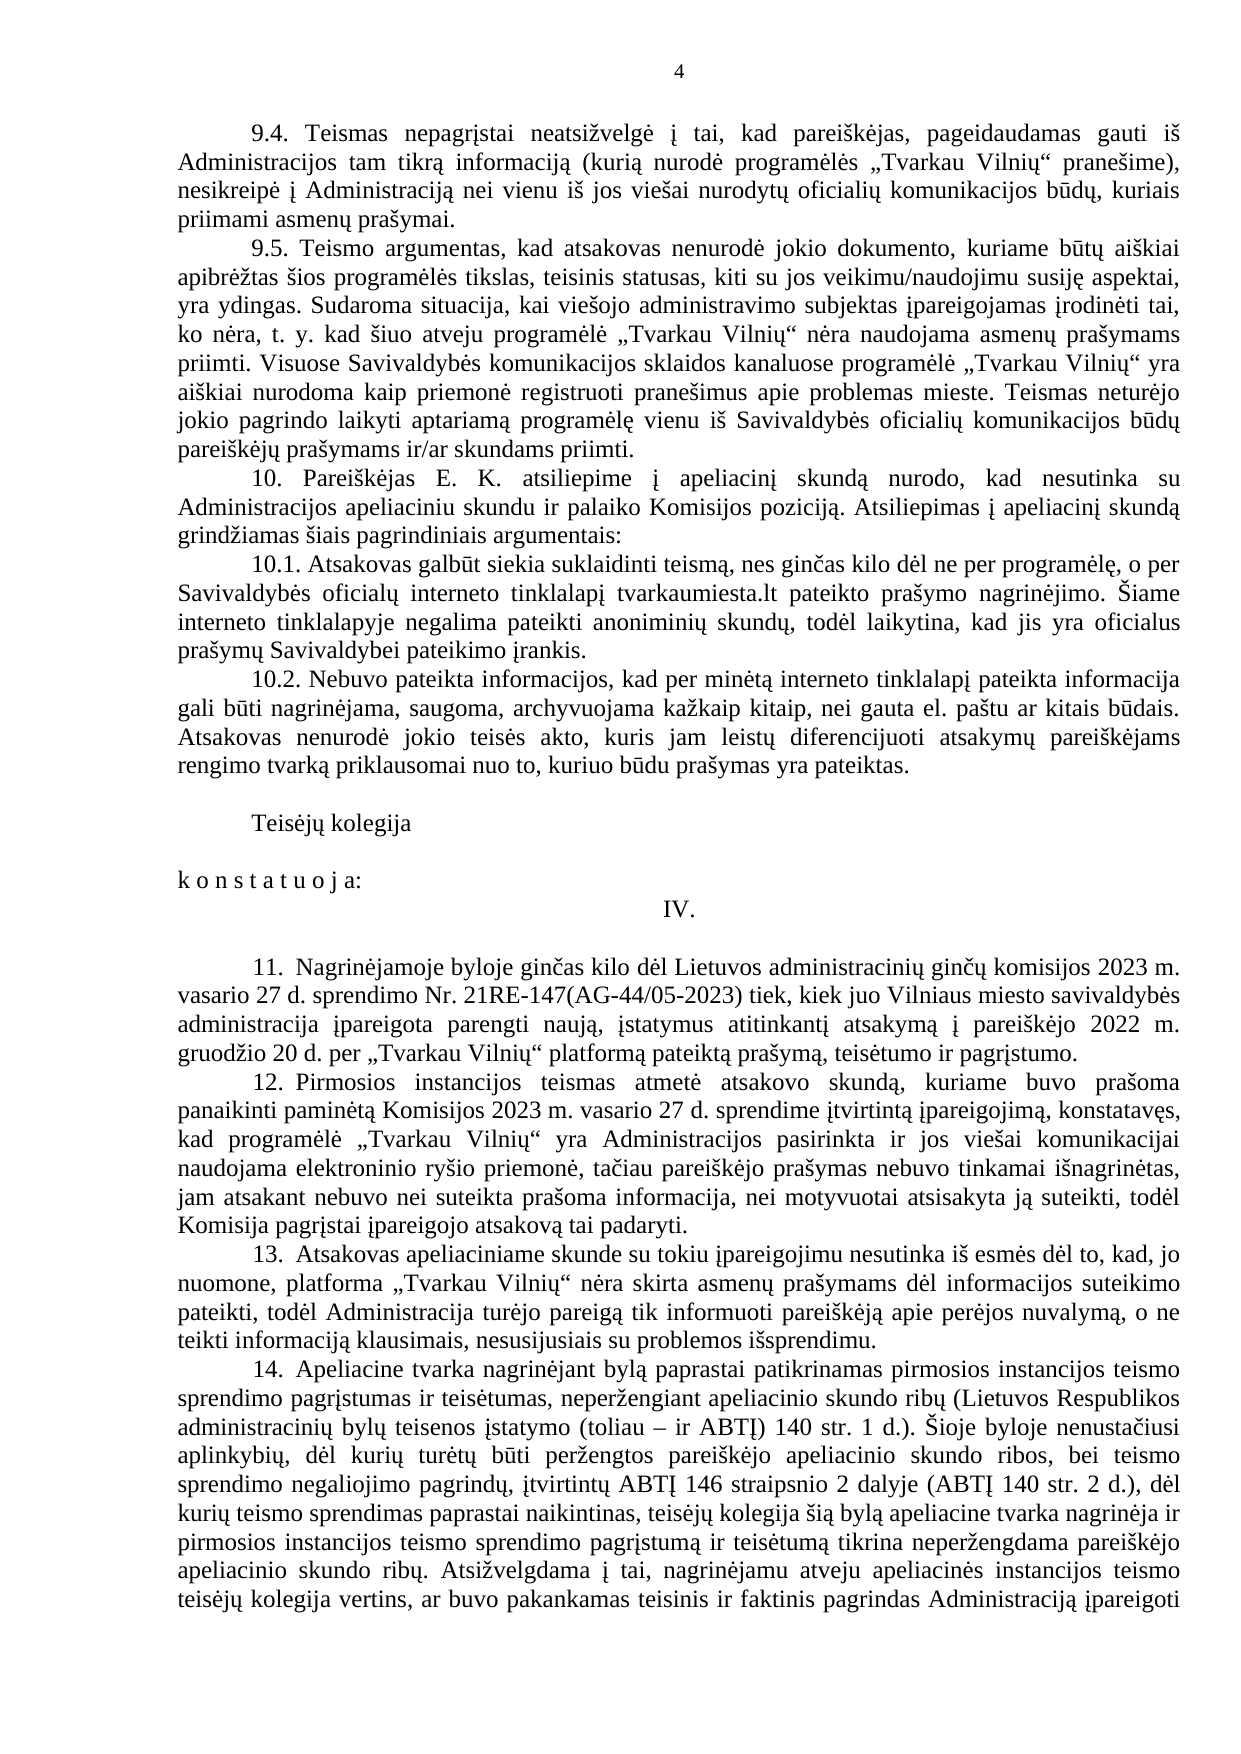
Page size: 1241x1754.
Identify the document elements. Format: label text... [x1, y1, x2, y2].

text 13. Atsakovas apeliaciniame skunde su tokiu įpareigojimu nesutinka iš esmės dėl to, kad, jo nuomone, platforma „Tvarkau Vilnių“ nėra skirta asmenų prašymams dėl informacijos suteikimo pateikti, todėl Administracija turėjo pareigą tik informuoti pareiškėją apie perėjos nuvalymą, o ne teikti informaciją klausimais, nesusijusiais su problemos išsprendimu. [177, 1239, 1181, 1354]
text 10. Pareiškėjas E. K. atsiliepime į apeliacinį skundą nurodo, kad nesutinka su Administracijos apeliaciniu skundu ir palaiko Komisijos poziciją. Atsiliepimas į apeliacinį skundą grindžiamas šiais pagrindiniais argumentais: [177, 463, 1181, 549]
text IV. [177, 894, 1181, 923]
text Teisėjų kolegija [251, 808, 1181, 837]
text 14. Apeliacine tvarka nagrinėjant bylą paprastai patikrinamas pirmosios instancijos teismo sprendimo pagrįstumas ir teisėtumas, neperžengiant apeliacinio skundo ribų (Lietuvos Respublikos administracinių bylų teisenos įstatymo (toliau – ir ABTĮ) 140 str. 1 d.). Šioje byloje nenustačiusi aplinkybių, dėl kurių turėtų būti peržengtos pareiškėjo apeliacinio skundo ribos, bei teismo sprendimo negaliojimo pagrindų, įtvirtintų ABTĮ 146 straipsnio 2 dalyje (ABTĮ 140 str. 2 d.), dėl kurių teismo sprendimas paprastai naikintinas, teisėjų kolegija šią bylą apeliacine tvarka nagrinėja ir pirmosios instancijos teismo sprendimo pagrįstumą ir teisėtumą tikrina neperžengdama pareiškėjo apeliacinio skundo ribų. Atsižvelgdama į tai, nagrinėjamu atveju apeliacinės instancijos teismo teisėjų kolegija vertins, ar buvo pakankamas teisinis ir faktinis pagrindas Administraciją įpareigoti [177, 1354, 1181, 1613]
text 9.5. Teismo argumentas, kad atsakovas nenurodė jokio dokumento, kuriame būtų aiškiai apibrėžtas šios programėlės tikslas, teisinis statusas, kiti su jos veikimu/naudojimu susiję aspektai, yra ydingas. Sudaroma situacija, kai viešojo administravimo subjektas įpareigojamas įrodinėti tai, ko nėra, t. y. kad šiuo atveju programėlė „Tvarkau Vilnių“ nėra naudojama asmenų prašymams priimti. Visuose Savivaldybės komunikacijos sklaidos kanaluose programėlė „Tvarkau Vilnių“ yra aiškiai nurodoma kaip priemonė registruoti pranešimus apie problemas mieste. Teismas neturėjo jokio pagrindo laikyti aptariamą programėlę vienu iš Savivaldybės oficialių komunikacijos būdų pareiškėjų prašymams ir/ar skundams priimti. [177, 233, 1181, 463]
text 9.4. Teismas nepagrįstai neatsižvelgė į tai, kad pareiškėjas, pageidaudamas gauti iš Administracijos tam tikrą informaciją (kurią nurodė programėlės „Tvarkau Vilnių“ pranešime), nesikreipė į Administraciją nei vienu iš jos viešai nurodytų oficialių komunikacijos būdų, kuriais priimami asmenų prašymai. [177, 118, 1181, 233]
text 12. Pirmosios instancijos teismas atmetė atsakovo skundą, kuriame buvo prašoma panaikinti paminėtą Komisijos 2023 m. vasario 27 d. sprendime įtvirtintą įpareigojimą, konstatavęs, kad programėlė „Tvarkau Vilnių“ yra Administracijos pasirinkta ir jos viešai komunikacijai naudojama elektroninio ryšio priemonė, tačiau pareiškėjo prašymas nebuvo tinkamai išnagrinėtas, jam atsakant nebuvo nei suteikta prašoma informacija, nei motyvuotai atsisakyta ją suteikti, todėl Komisija pagrįstai įpareigojo atsakovą tai padaryti. [177, 1067, 1181, 1239]
text 10.1. Atsakovas galbūt siekia suklaidinti teismą, nes ginčas kilo dėl ne per programėlę, o per Savivaldybės oficialų interneto tinklalapį tvarkaumiesta.lt pateikto prašymo nagrinėjimo. Šiame interneto tinklalapyje negalima pateikti anoniminių skundų, todėl laikytina, kad jis yra oficialus prašymų Savivaldybei pateikimo įrankis. [177, 549, 1181, 664]
text 11. Nagrinėjamoje byloje ginčas kilo dėl Lietuvos administracinių ginčų komisijos 2023 m. vasario 27 d. sprendimo Nr. 21RE-147(AG-44/05-2023) tiek, kiek juo Vilniaus miesto savivaldybės administracija įpareigota parengti naują, įstatymus atitinkantį atsakymą į pareiškėjo 2022 m. gruodžio 20 d. per „Tvarkau Vilnių“ platformą pateiktą prašymą, teisėtumo ir pagrįstumo. [177, 952, 1181, 1067]
text k o n s t a t u o j a: [177, 866, 1181, 894]
text 10.2. Nebuvo pateikta informacijos, kad per minėtą interneto tinklalapį pateikta informacija gali būti nagrinėjama, saugoma, archyvuojama kažkaip kitaip, nei gauta el. paštu ar kitais būdais. Atsakovas nenurodė jokio teisės akto, kuris jam leistų diferencijuoti atsakymų pareiškėjams rengimo tvarką priklausomai nuo to, kuriuo būdu prašymas yra pateiktas. [177, 664, 1181, 779]
